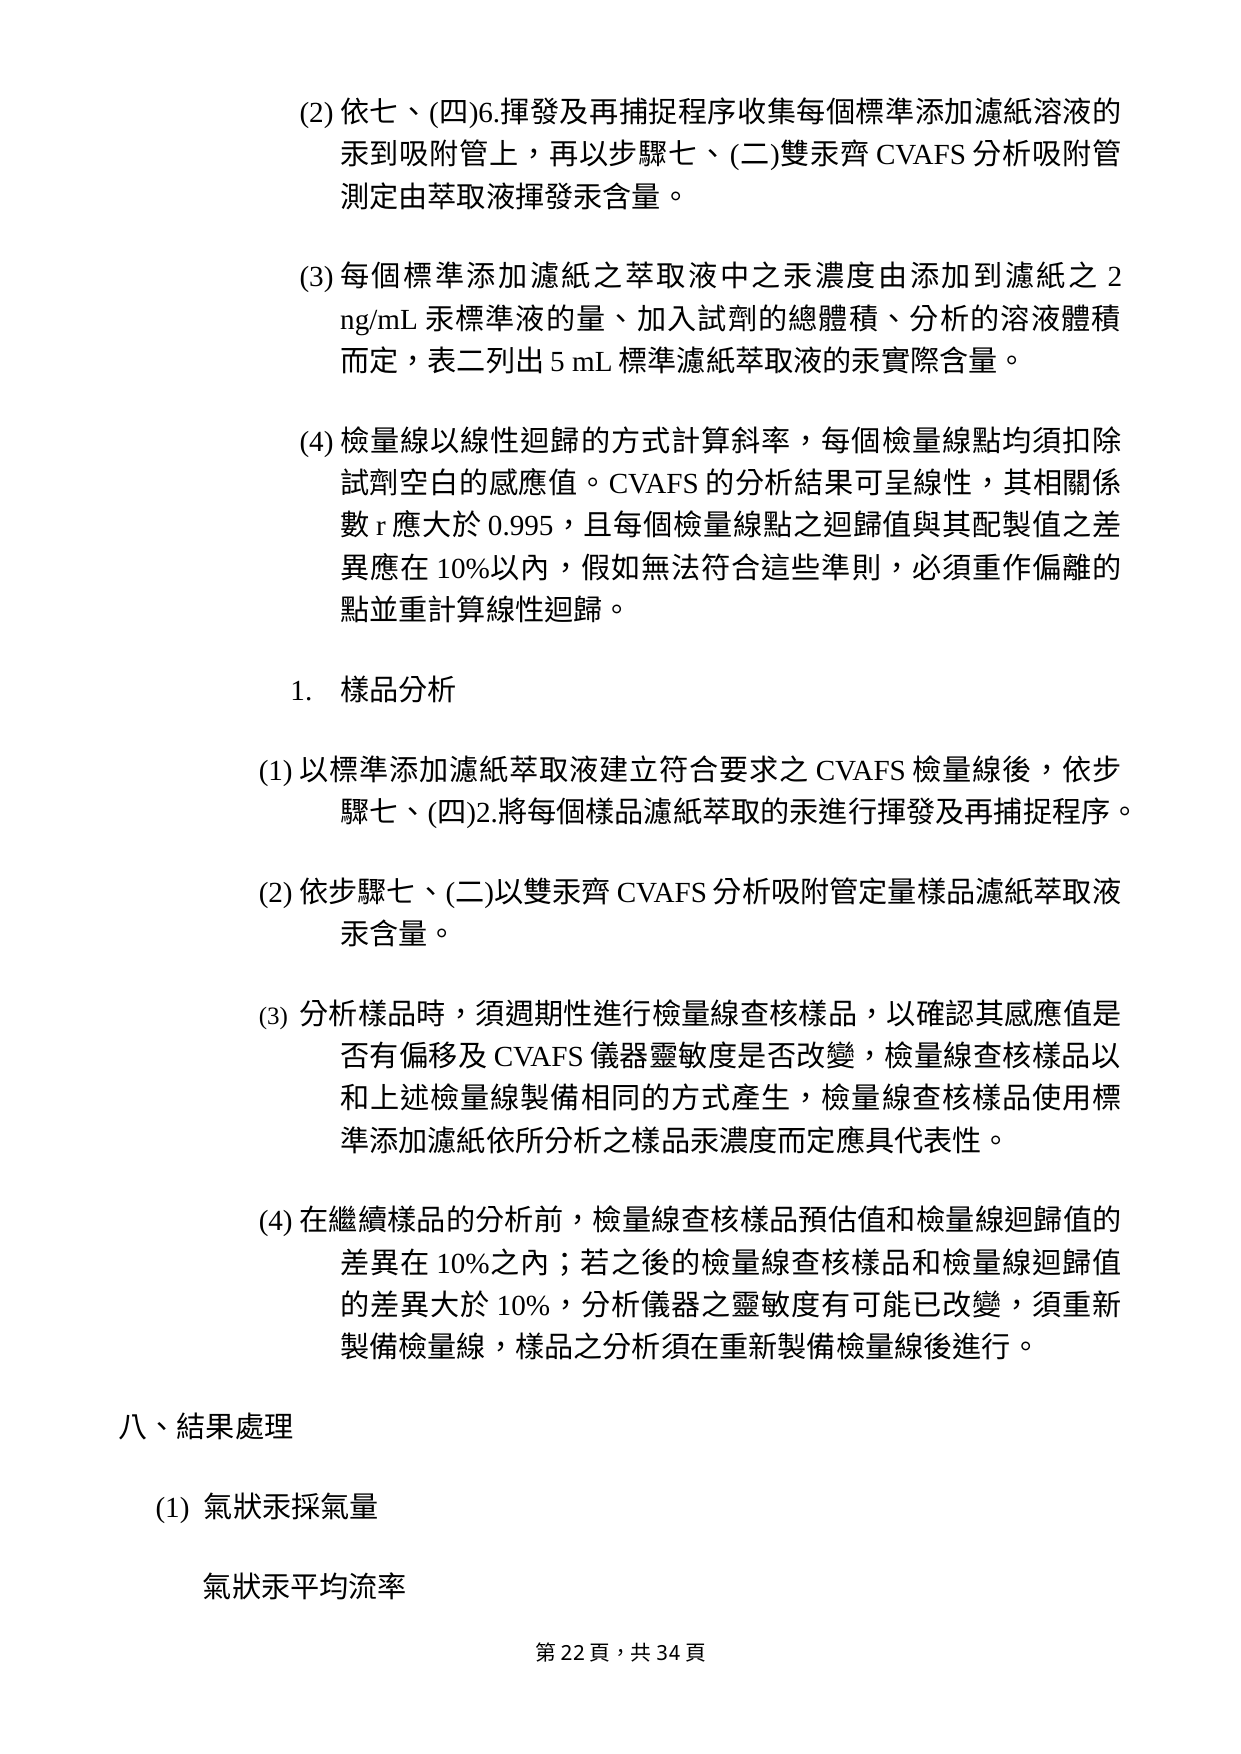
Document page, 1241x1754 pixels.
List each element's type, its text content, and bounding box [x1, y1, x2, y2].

list 以標準添加濾紙萃取液建立符合要求之CVAFS檢量線後，依步驟七、(四)2.將每個樣品濾紙萃取的汞進行揮發及再捕捉程序。 [258, 746, 1122, 831]
list 樣品分析 [290, 666, 1122, 709]
list 分析樣品時，須週期性進行檢量線查核樣品，以確認其感應值是否有偏移及CVAFS儀器靈敏度是否改變，檢量線查核樣品以和上述檢量線製備相同的方式產生，檢量線查核樣品使用標準添加濾紙依所分析之樣品汞濃度而定應具代表性。 [258, 990, 1122, 1159]
list 氣狀汞採氣量 [155, 1483, 1122, 1526]
text 八、結果處理 [118, 1404, 1122, 1446]
list 氣狀汞平均流率 [203, 1563, 1122, 1606]
list 每個標準添加濾紙之萃取液中之汞濃度由添加到濾紙之2 ng/mL汞標準液的量、加入試劑的總體積、分析的溶液體積而定，表二列出5 mL標準濾紙萃取液的汞實際含量。 [299, 253, 1122, 380]
list 檢量線以線性迴歸的方式計算斜率，每個檢量線點均須扣除試劑空白的感應值。CVAFS的分析結果可呈線性，其相關係數r應大於0.995，且每個檢量線點之迴歸值與其配製值之差異應在10%以內，假如無法符合這些準則，必須重作偏離的點並重計算線性迴歸。 [299, 417, 1122, 629]
list 在繼續樣品的分析前，檢量線查核樣品預估值和檢量線迴歸值的差異在10%之內；若之後的檢量線查核樣品和檢量線迴歸值的差異大於10%，分析儀器之靈敏度有可能已改變，須重新製備檢量線，樣品之分析須在重新製備檢量線後進行。 [258, 1197, 1122, 1366]
list 依七、(四)6.揮發及再捕捉程序收集每個標準添加濾紙溶液的汞到吸附管上，再以步驟七、(二)雙汞齊CVAFS分析吸附管測定由萃取液揮發汞含量。 [299, 89, 1122, 216]
list 依步驟七、(二)以雙汞齊CVAFS分析吸附管定量樣品濾紙萃取液汞含量。 [258, 868, 1122, 953]
